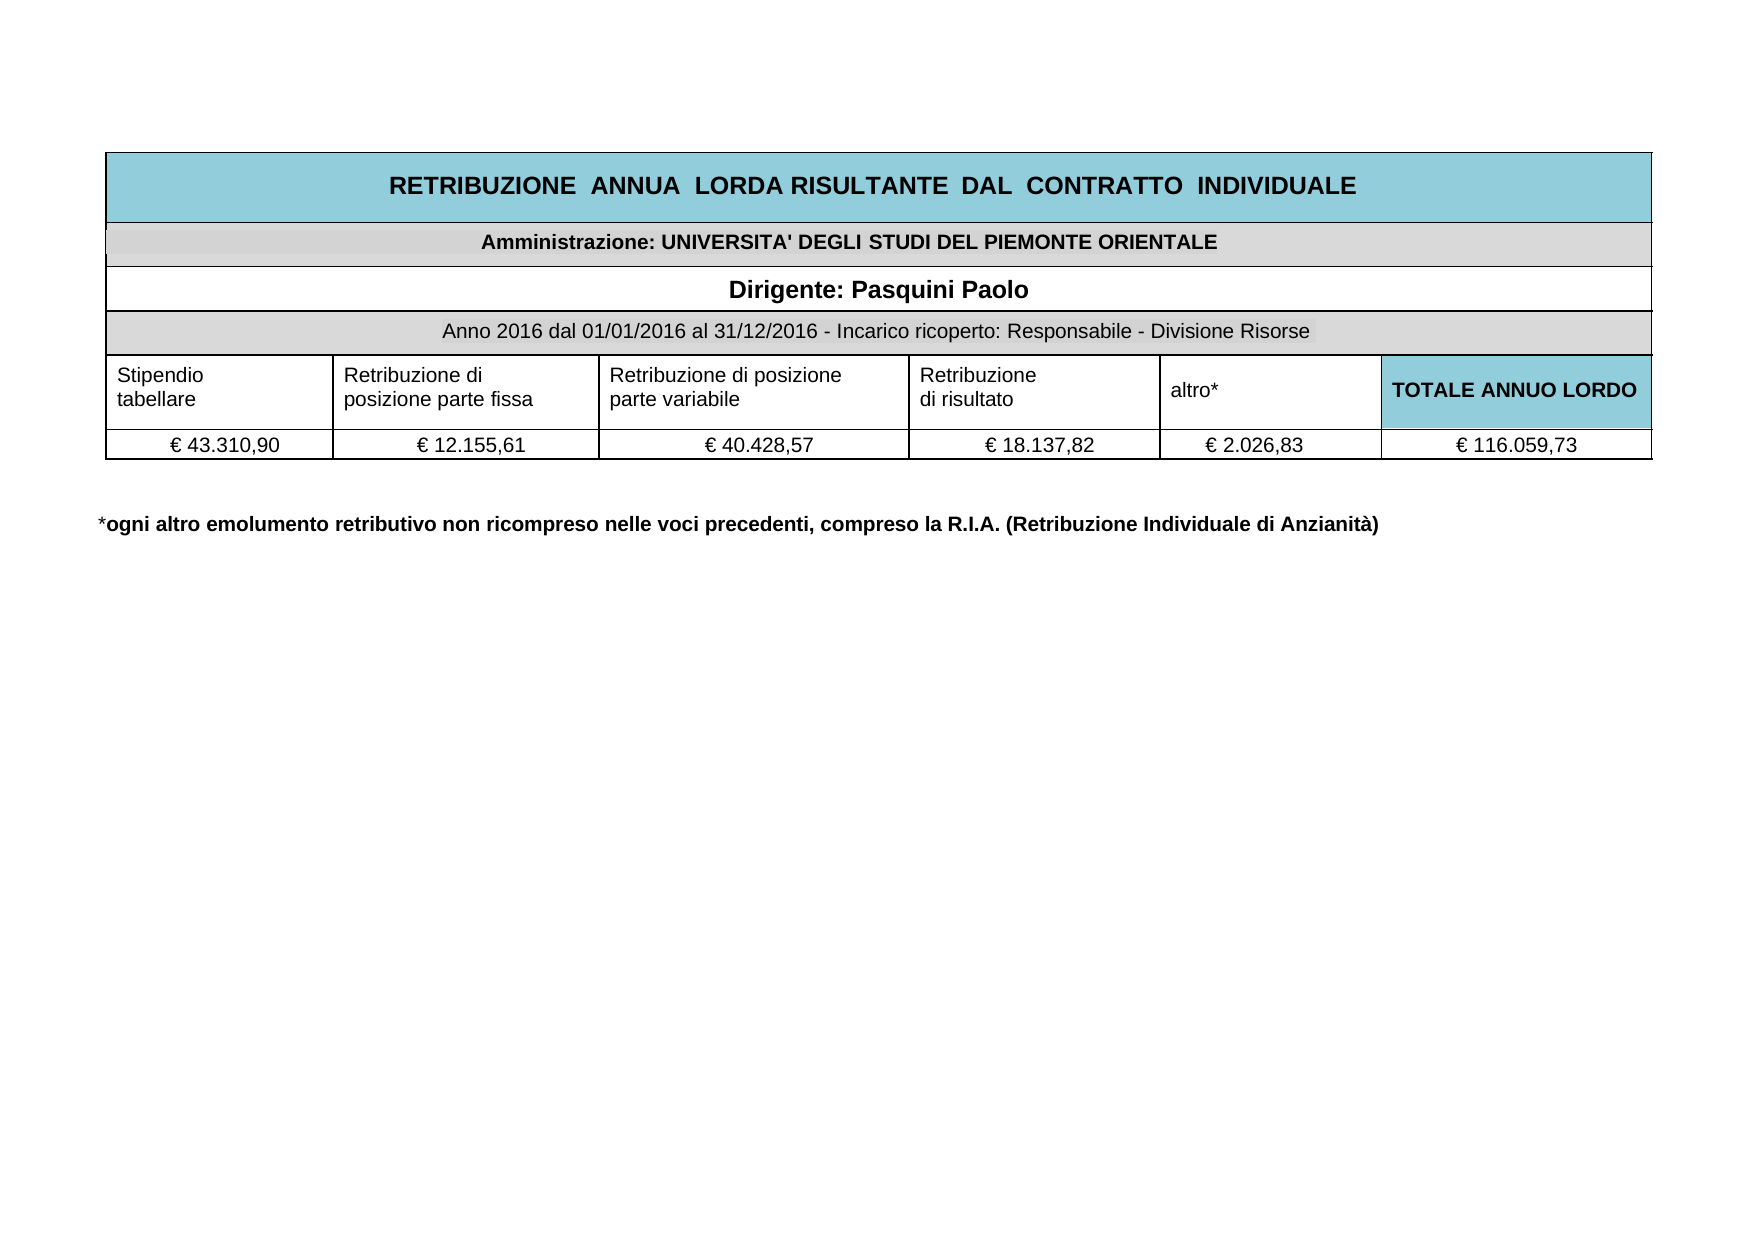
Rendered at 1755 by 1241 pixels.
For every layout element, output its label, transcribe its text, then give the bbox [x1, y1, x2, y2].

table_header RETRIBUZIONE ANNUA LORDA RISULTANTE DAL CONTRATTO INDIVIDUALE [107, 153, 1651, 222]
table_cell € 2.026,83 [1161, 430, 1381, 458]
table_cell Retribuzione di risultato [910, 356, 1159, 428]
subtitle *ogni altro emolumento retributivo non ricompreso nelle voci precedenti, compreso la R.I.A. (Retribuzione Individuale di Anzianità) [98, 511, 1650, 535]
table_cell Stipendio tabellare [107, 356, 332, 428]
table_cell Anno 2016 dal 01/01/2016 al 31/12/2016 - Incarico ricoperto: Responsabile - Divisione Risorse [107, 312, 1651, 354]
table_cell € 116.059,73 [1382, 430, 1651, 458]
table_cell TOTALE ANNUO LORDO [1382, 356, 1651, 428]
table_cell € 43.310,90 [107, 430, 332, 458]
table_cell Dirigente: Pasquini Paolo [107, 267, 1651, 310]
table_cell Retribuzione di posizione parte variabile [600, 356, 908, 428]
table_cell Retribuzione di posizione parte fissa [334, 356, 598, 428]
table_cell € 12.155,61 [334, 430, 598, 458]
table_cell altro* [1161, 356, 1381, 428]
table_cell € 18.137,82 [910, 430, 1159, 458]
table_cell € 40.428,57 [600, 430, 908, 458]
table_cell Amministrazione: UNIVERSITA' DEGLI STUDI DEL PIEMONTE ORIENTALE [107, 223, 1651, 266]
